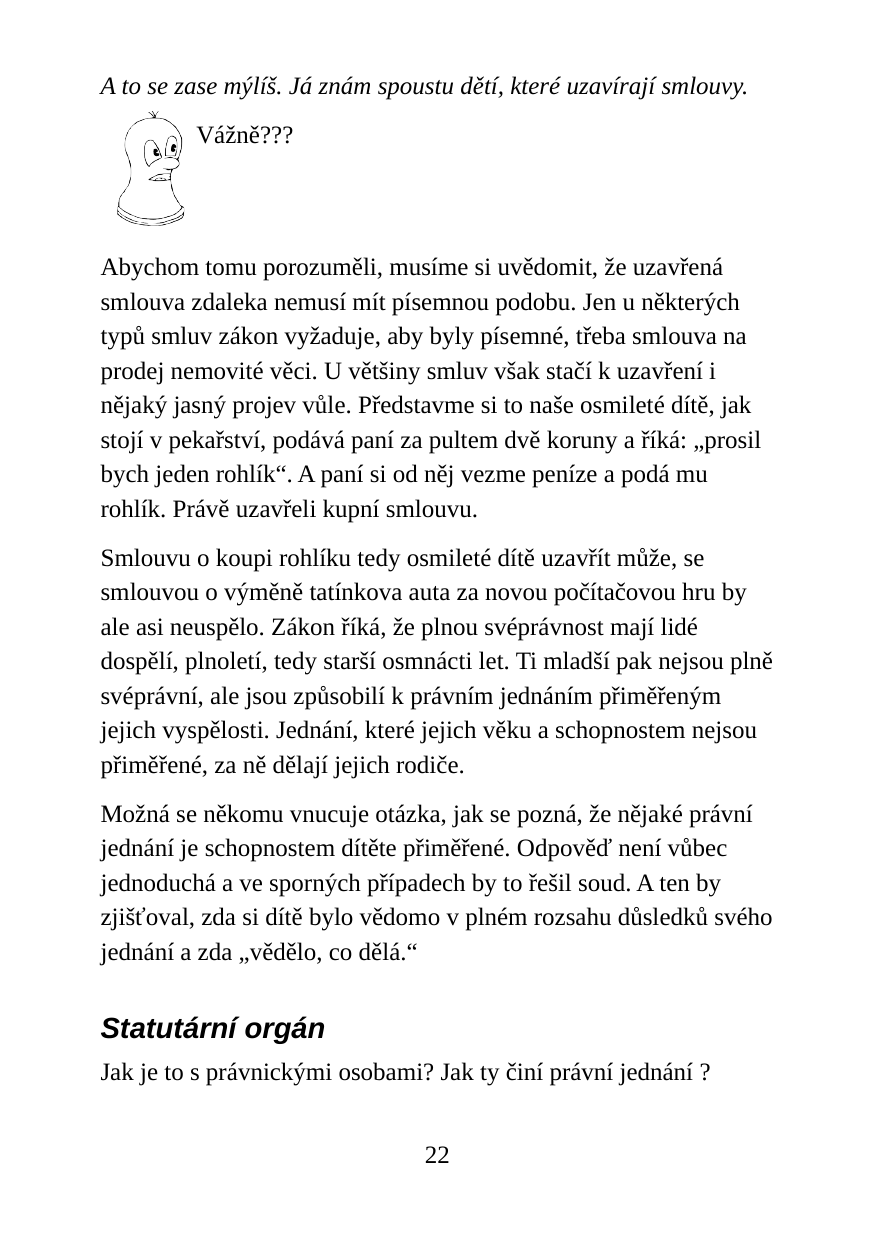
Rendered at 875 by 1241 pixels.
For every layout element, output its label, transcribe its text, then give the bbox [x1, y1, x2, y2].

text Možná se někomu vnucuje otázka, jak se pozná, že nějaké právní jednání je schopnostem dítěte přiměřené. Odpověď není vůbec jednoduchá a ve sporných případech by to řešil soud. A ten by zjišťoval, zda si dítě bylo vědomo v plném rozsahu důsledků svého jednání a zda „vědělo, co dělá.“ [100, 799, 774, 966]
picture [117, 111, 185, 226]
text Jak je to s právnickými osobami? Jak ty činí právní jednání ? [100, 1057, 774, 1086]
subtitle Statutární orgán [100, 1011, 774, 1044]
text Vážně??? [185, 120, 774, 183]
text [100, 120, 117, 183]
text A to se zase mýlíš. Já znám spoustu dětí, které uzavírají smlouvy. [100, 71, 774, 99]
text Abychom tomu porozuměli, musíme si uvědomit, že uzavřená smlouva zdaleka nemusí mít písemnou podobu. Jen u některých typů smluv zákon vyžaduje, aby byly písemné, třeba smlouva na prodej nemovité věci. U většiny smluv však stačí k uzavření i nějaký jasný projev vůle. Představme si to naše osmileté dítě, jak stojí v pekařství, podává paní za pultem dvě koruny a říká: „prosil bych jeden rohlík“. A paní si od něj vezme peníze a podá mu rohlík. Právě uzavřeli kupní smlouvu. [100, 252, 774, 523]
text Smlouvu o koupi rohlíku tedy osmileté dítě uzavřít může, se smlouvou o výměně tatínkova auta za novou počítačovou hru by ale asi neuspělo. Zákon říká, že plnou svéprávnost mají lidé dospělí, plnoletí, tedy starší osmnácti let. Ti mladší pak nejsou plně svéprávní, ale jsou způsobilí k právním jednáním přiměřeným jejich vyspělosti. Jednání, které jejich věku a schopnostem nejsou přiměřené, za ně dělají jejich rodiče. [100, 543, 774, 778]
